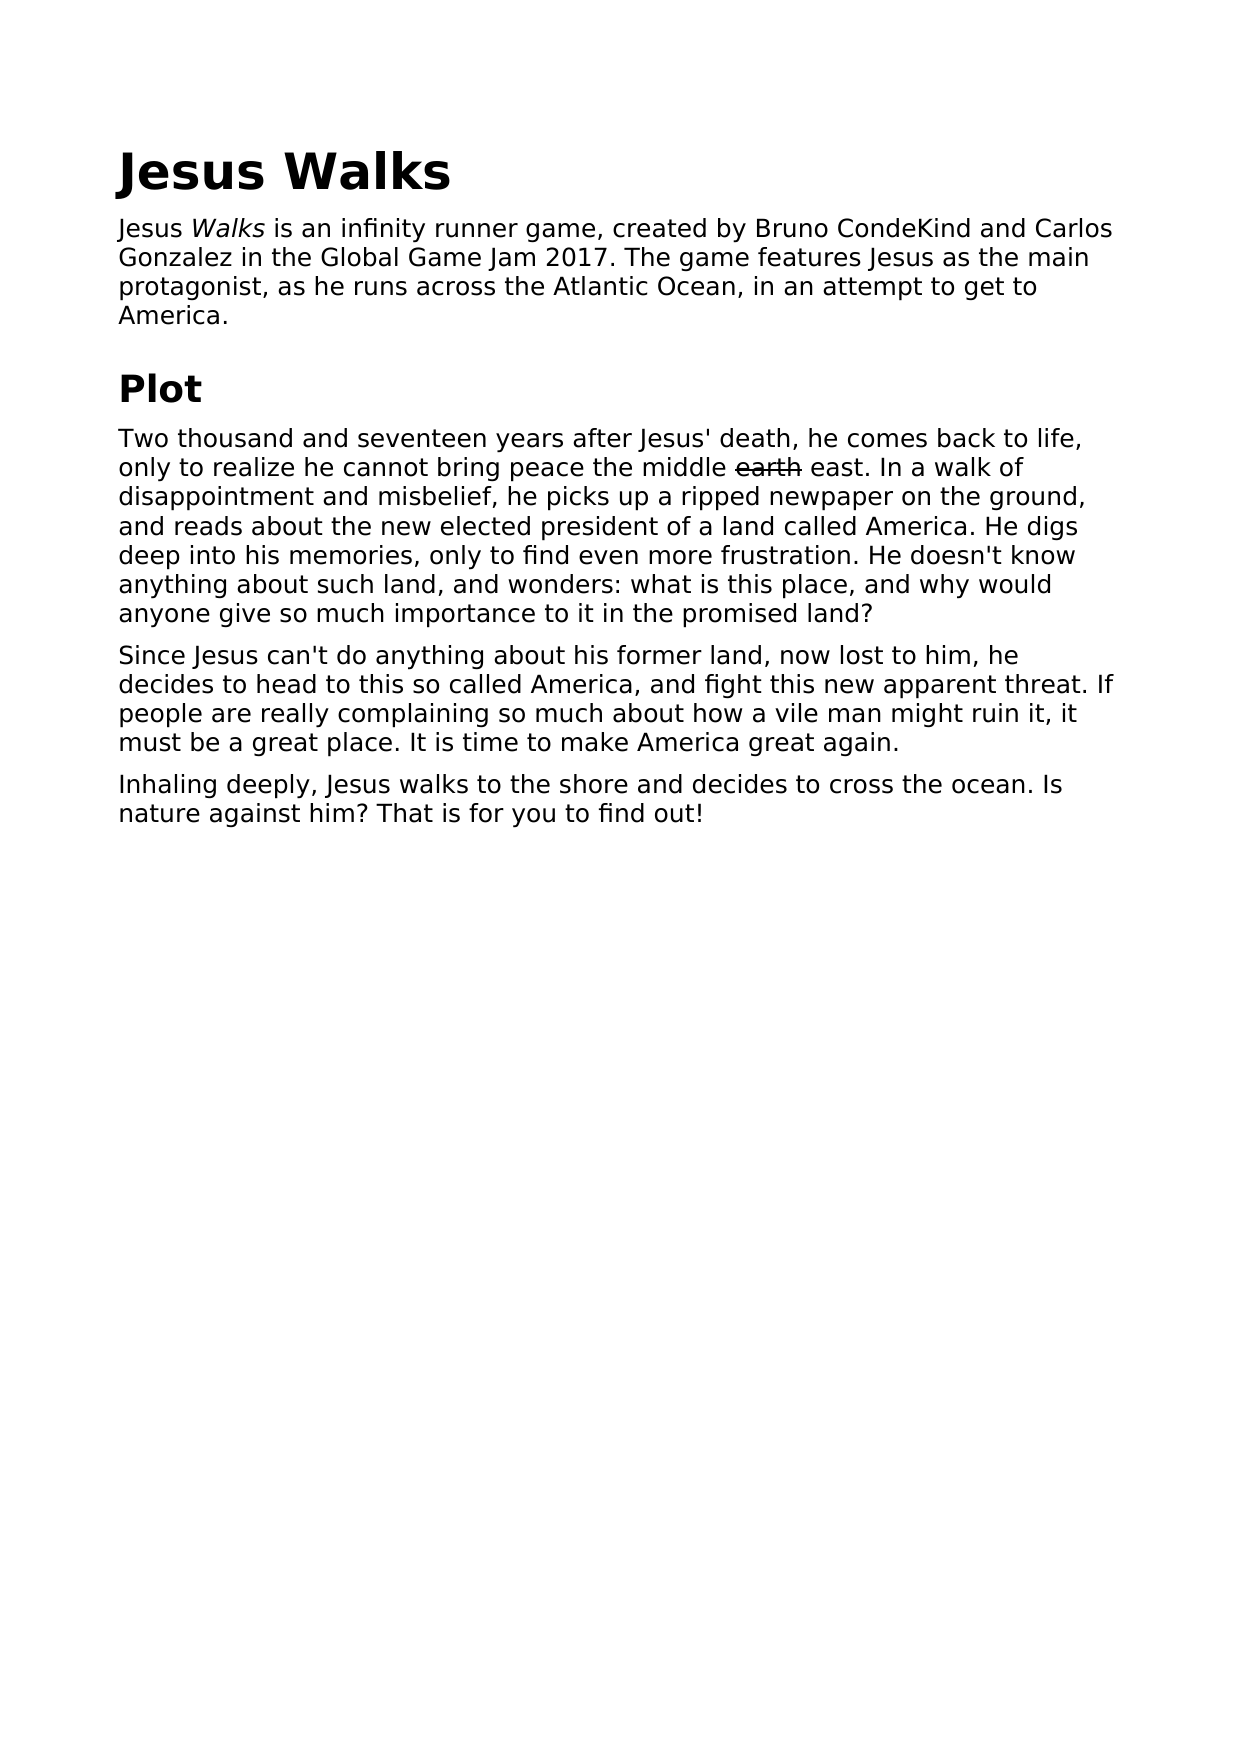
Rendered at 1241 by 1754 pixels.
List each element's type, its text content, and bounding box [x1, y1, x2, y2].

text Inhaling deeply, Jesus walks to the shore and decides to cross the ocean. Is nature against him? That is for you to find out! [118, 770, 1122, 828]
text Jesus Walks is an infinity runner game, created by Bruno CondeKind and Carlos Gonzalez in the Global Game Jam 2017. The game features Jesus as the main protagonist, as he runs across the Atlantic Ocean, in an attempt to get to America. [118, 214, 1122, 331]
subtitle Plot [118, 368, 1122, 412]
text Since Jesus can't do anything about his former land, now lost to him, he decides to head to this so called America, and fight this new apparent threat. If people are really complaining so much about how a vile man might ruin it, it must be a great place. It is time to make America great again. [118, 641, 1122, 757]
subtitle Jesus Walks [118, 143, 1122, 201]
text Two thousand and seventeen years after Jesus' death, he comes back to life, only to realize he cannot bring peace the middle earth east. In a walk of disappointment and misbelief, he picks up a ripped newpaper on the ground, and reads about the new elected president of a land called America. He digs deep into his memories, only to find even more frustration. He doesn't know anything about such land, and wonders: what is this place, and why would anyone give so much importance to it in the promised land? [118, 424, 1122, 628]
